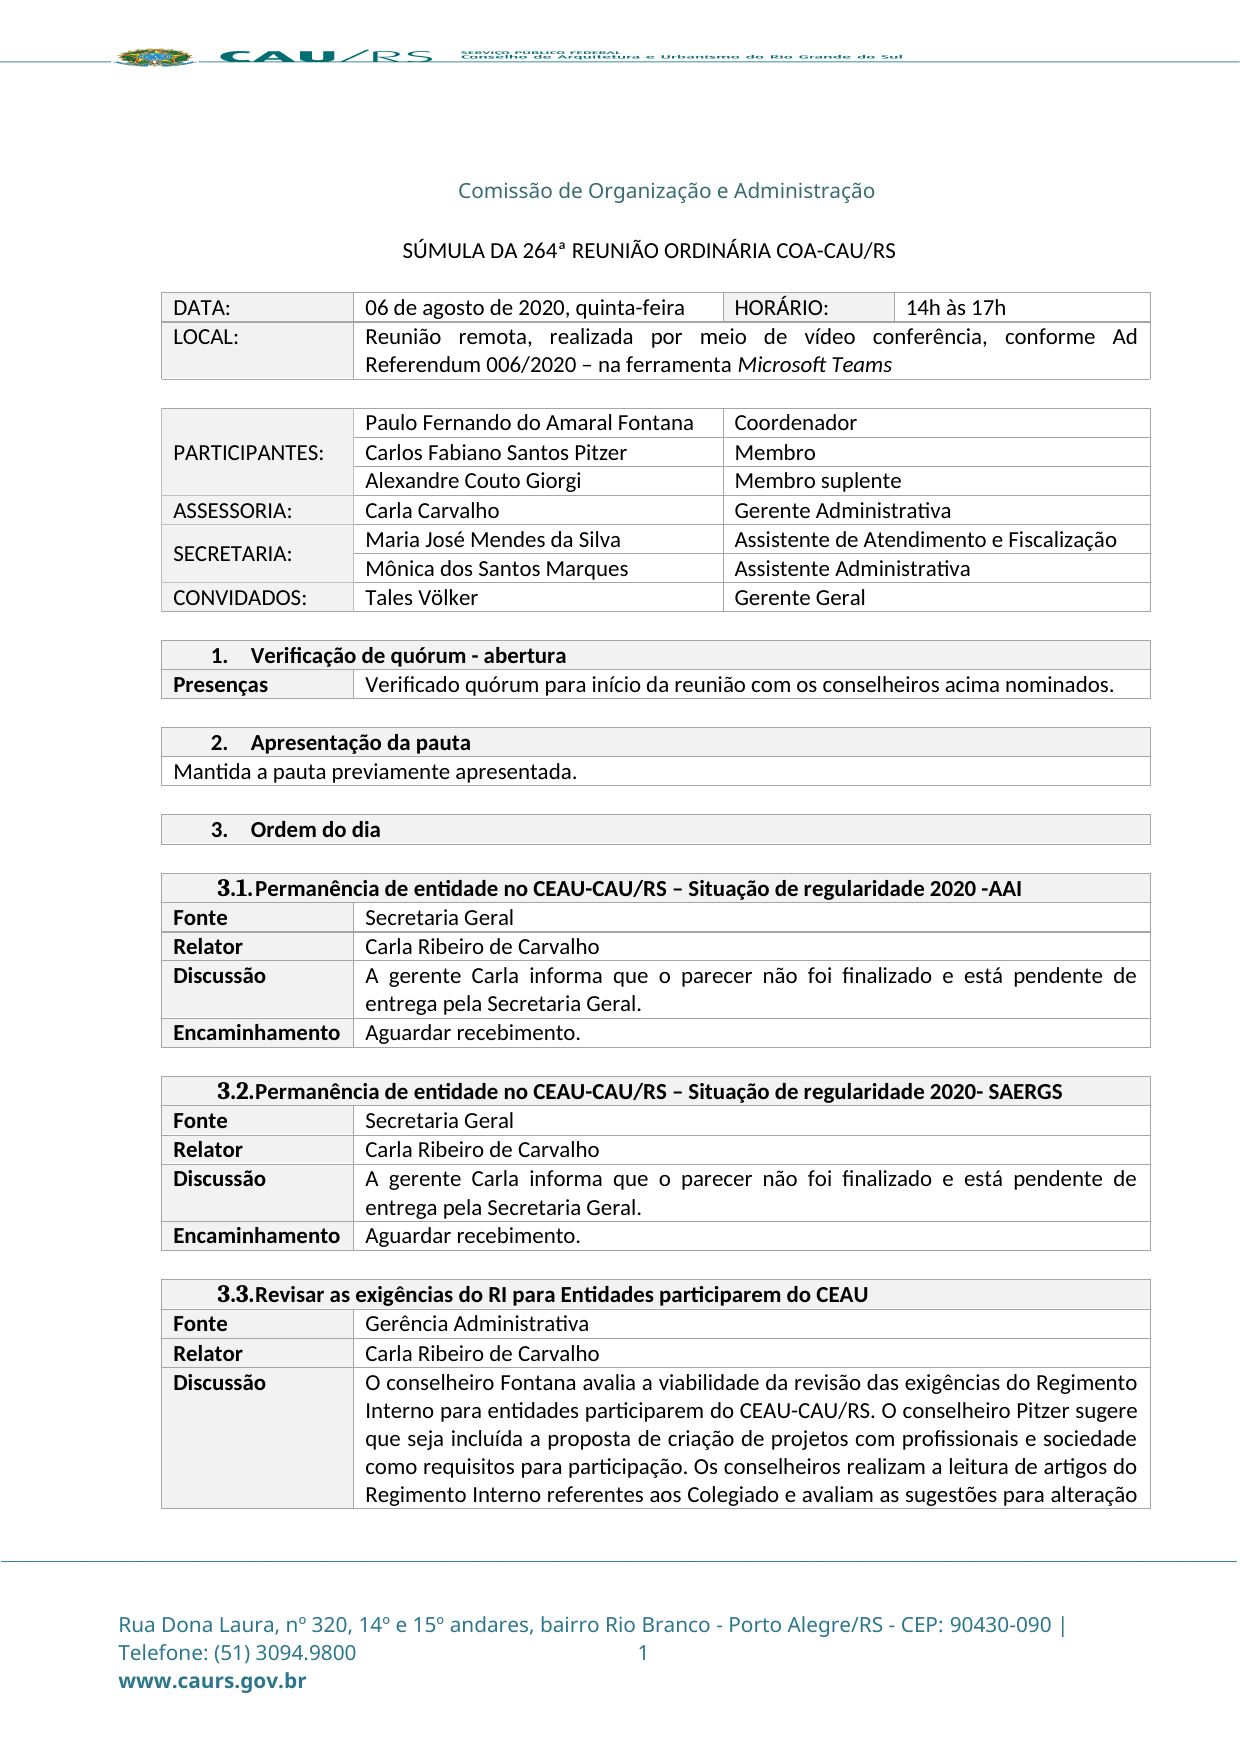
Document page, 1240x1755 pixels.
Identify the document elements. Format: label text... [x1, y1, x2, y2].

table_cell Carla Ribeiro de Carvalho [354, 933, 1150, 960]
table_cell Assistente de Atendimento e Fiscalização [724, 525, 1150, 553]
table_cell Coordenador [724, 409, 1150, 437]
table_cell [162, 786, 354, 814]
table_cell LOCAL: [162, 323, 353, 378]
table_header 14h às 17h [895, 293, 1150, 321]
table_cell Alexandre Couto Giorgi [354, 467, 723, 495]
table_cell ASSESSORIA: [162, 496, 353, 524]
table_cell Assistente Administrativa [724, 554, 1150, 582]
table_cell A gerente Carla informa que o parecer não foi finalizado e está pendente de entrega pela Secretaria Geral. [354, 961, 1150, 1017]
table_cell Secretaria Geral [354, 1106, 1150, 1134]
table_cell [162, 1251, 1150, 1279]
table_cell Revisar as exigências do RI para Entidades participarem do CEAU [162, 1280, 1150, 1308]
table_cell Discussão [162, 961, 353, 1017]
table_cell Carla Ribeiro de Carvalho [354, 1136, 1150, 1163]
table_cell Permanência de entidade no CEAU-CAU/RS – Situação de regularidade 2020- SAERGS [162, 1077, 1150, 1105]
table_cell Carla Carvalho [354, 496, 723, 524]
table_cell SECRETARIA: [162, 525, 353, 582]
table_cell Carlos Fabiano Santos Pitzer [354, 438, 723, 466]
table_cell Aguardar recebimento. [354, 1222, 1150, 1250]
table_cell Relator [162, 1339, 353, 1367]
table_cell Gerente Administrativa [724, 496, 1150, 524]
table_cell Gerente Geral [724, 583, 1150, 611]
table_cell CONVIDADOS: [162, 583, 353, 611]
table_cell Secretaria Geral [354, 903, 1150, 931]
table_cell O conselheiro Fontana avalia a viabilidade da revisão das exigências do Regimento Interno para entidades participarem do CEAU-CAU/RS. O conselheiro Pitzer sugere que seja incluída a proposta de criação de projetos com profissionais e sociedade como requisitos para participação. Os conselheiros realizam a leitura de artigos do Regimento Interno referentes aos Colegiado e avaliam as sugestões para alteração [354, 1368, 1150, 1508]
table_cell Mantida a pauta previamente apresentada. [162, 757, 1150, 785]
table_cell Fonte [162, 1310, 353, 1338]
table_cell Gerência Administrativa [354, 1310, 1150, 1338]
table_cell [162, 845, 1150, 872]
table_cell Discussão [162, 1165, 353, 1221]
table_cell A gerente Carla informa que o parecer não foi finalizado e está pendente de entrega pela Secretaria Geral. [354, 1165, 1150, 1221]
table_cell PARTICIPANTES: [162, 409, 353, 495]
table_header HORÁRIO: [724, 293, 894, 321]
table_cell [162, 380, 1150, 407]
table_cell Aguardar recebimento. [354, 1019, 1150, 1047]
table_header 06 de agosto de 2020, quinta-feira [354, 293, 723, 321]
table_cell Permanência de entidade no CEAU-CAU/RS – Situação de regularidade 2020 -AAI [162, 874, 1150, 902]
table_cell Fonte [162, 903, 353, 931]
table_cell Apresentação da pauta [162, 728, 1150, 756]
table_cell Tales Völker [354, 583, 723, 611]
table_cell Discussão [162, 1368, 353, 1508]
table_cell Maria José Mendes da Silva [354, 525, 723, 553]
table_cell Carla Ribeiro de Carvalho [354, 1339, 1150, 1367]
table_cell Membro [724, 438, 1150, 466]
table_cell Membro suplente [724, 467, 1150, 495]
table_cell Relator [162, 1136, 353, 1163]
text SÚMULA DA 264ª REUNIÃO ORDINÁRIA COA-CAU/RS [177, 236, 1121, 264]
table_cell Fonte [162, 1106, 353, 1134]
table_cell Mônica dos Santos Marques [354, 554, 723, 582]
table_cell [354, 786, 1150, 814]
table_cell Paulo Fernando do Amaral Fontana [354, 409, 723, 437]
table_cell Encaminhamento [162, 1019, 353, 1047]
table_header DATA: [162, 293, 353, 321]
table_cell Verificação de quórum - abertura [162, 641, 1150, 669]
table_cell [354, 699, 1150, 727]
table_cell [162, 612, 1150, 640]
table_cell Encaminhamento [162, 1222, 353, 1250]
table_cell Verificado quórum para início da reunião com os conselheiros acima nominados. [354, 670, 1150, 698]
table_cell [162, 699, 354, 727]
table_cell Relator [162, 933, 353, 960]
table_cell Reunião remota, realizada por meio de vídeo conferência, conforme Ad Referendum 006/2020 – na ferramenta Microsoft Teams [354, 323, 1150, 378]
table_cell Ordem do dia [162, 815, 1150, 843]
table_cell [162, 1048, 1150, 1076]
table_cell Presenças [162, 670, 353, 698]
